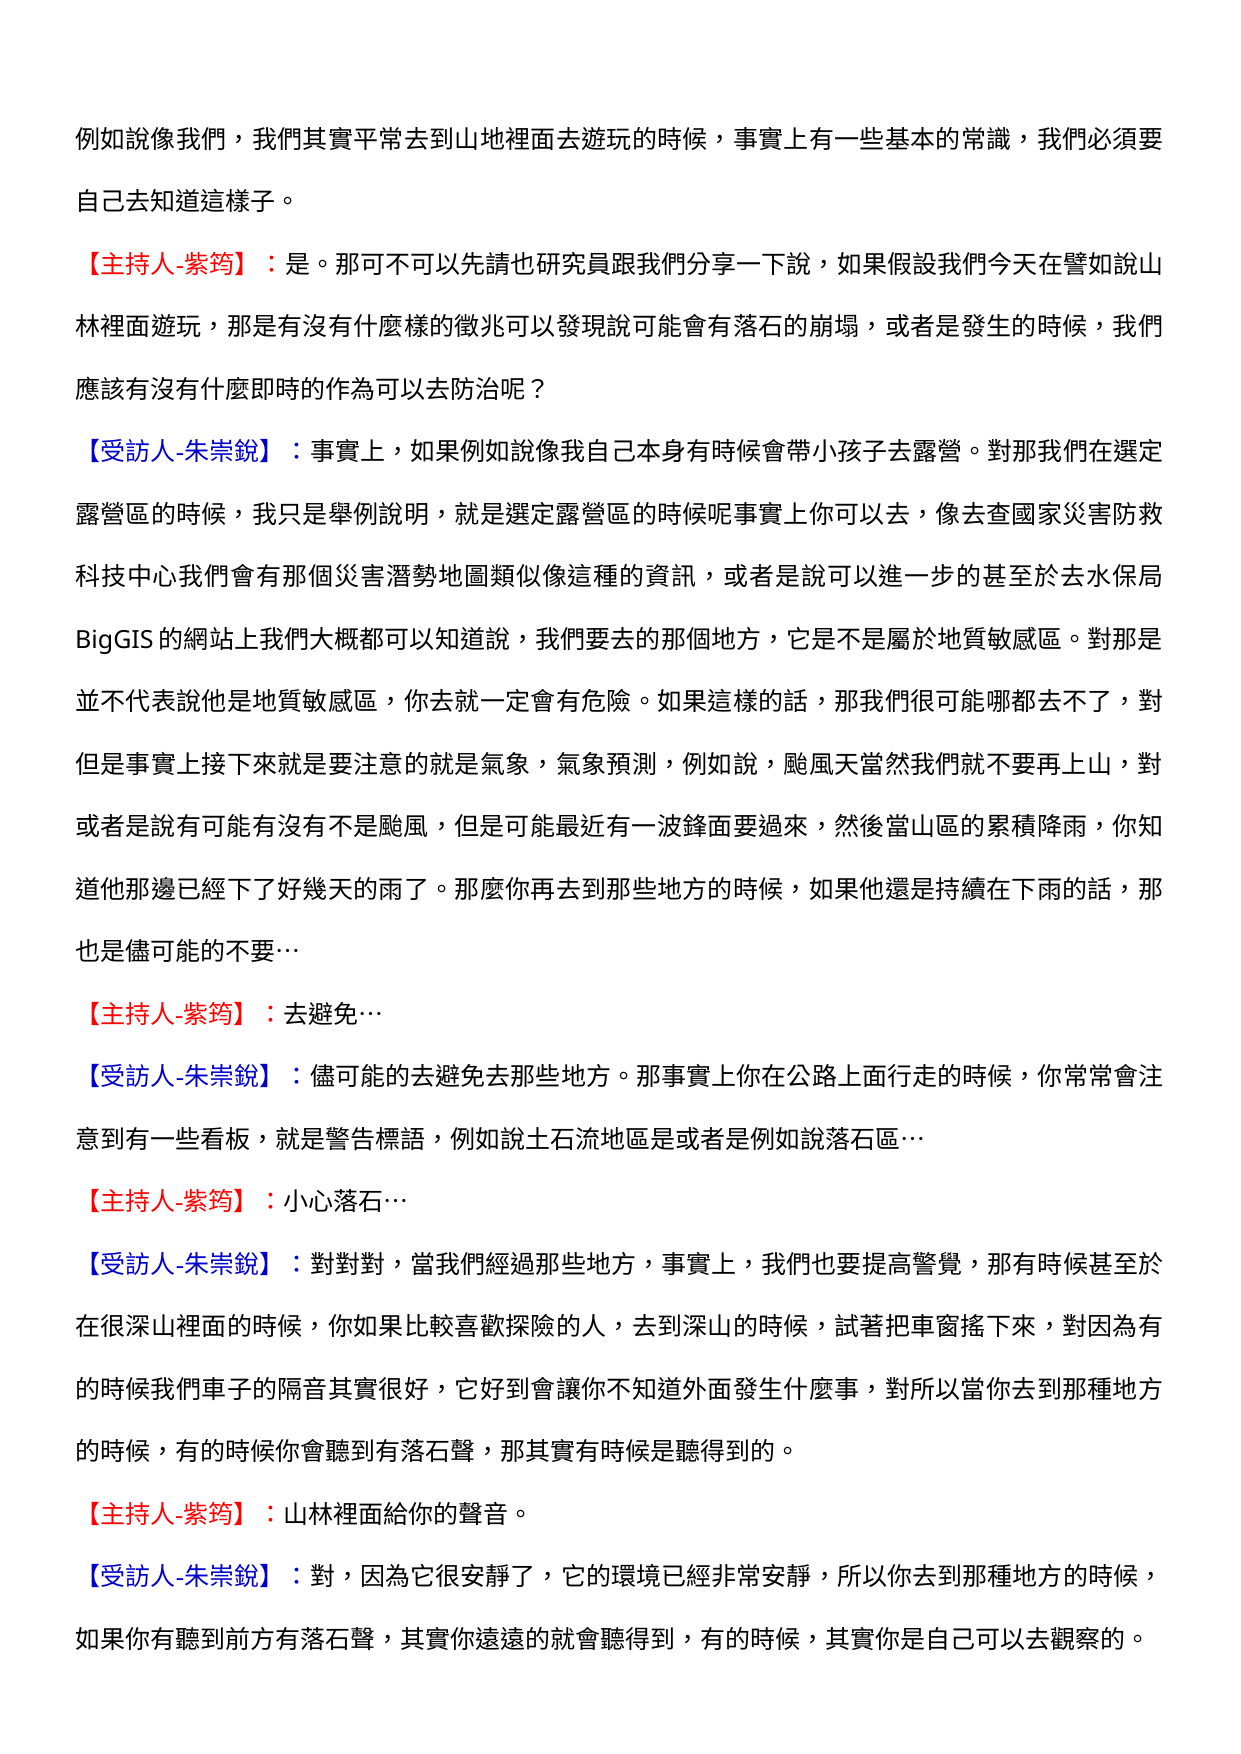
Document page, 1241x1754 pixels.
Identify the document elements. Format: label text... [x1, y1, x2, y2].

text 【主持人-紫筠】：是。那可不可以先請也研究員跟我們分享一下說，如果假設我們今天在譬如說山林裡面遊玩，那是有沒有什麼樣的徵兆可以發現說可能會有落石的崩塌，或者是發生的時候，我們應該有沒有什麼即時的作為可以去防治呢？ [75, 221, 1165, 408]
text 例如說像我們，我們其實平常去到山地裡面去遊玩的時候，事實上有一些基本的常識，我們必須要自己去知道這樣子。 [75, 96, 1165, 221]
text 【主持人-紫筠】：小心落石… [75, 1158, 1165, 1221]
text 【受訪人-朱崇銳】：對，因為它很安靜了，它的環境已經非常安靜，所以你去到那種地方的時候，如果你有聽到前方有落石聲，其實你遠遠的就會聽得到，有的時候，其實你是自己可以去觀察的。 [75, 1533, 1165, 1658]
text 【主持人-紫筠】：山林裡面給你的聲音。 [75, 1471, 1165, 1533]
text 【受訪人-朱崇銳】：對對對，當我們經過那些地方，事實上，我們也要提高警覺，那有時候甚至於在很深山裡面的時候，你如果比較喜歡探險的人，去到深山的時候，試著把車窗搖下來，對因為有的時候我們車子的隔音其實很好，它好到會讓你不知道外面發生什麼事，對所以當你去到那種地方的時候，有的時候你會聽到有落石聲，那其實有時候是聽得到的。 [75, 1221, 1165, 1471]
text 【受訪人-朱崇銳】：儘可能的去避免去那些地方。那事實上你在公路上面行走的時候，你常常會注意到有一些看板，就是警告標語，例如說土石流地區是或者是例如說落石區… [75, 1033, 1165, 1158]
text 【主持人-紫筠】：去避免… [75, 971, 1165, 1033]
text 【受訪人-朱崇銳】：事實上，如果例如說像我自己本身有時候會帶小孩子去露營。對那我們在選定露營區的時候，我只是舉例說明，就是選定露營區的時候呢事實上你可以去，像去查國家災害防救科技中心我們會有那個災害潛勢地圖類似像這種的資訊，或者是說可以進一步的甚至於去水保局BigGIS的網站上我們大概都可以知道說，我們要去的那個地方，它是不是屬於地質敏感區。對那是並不代表說他是地質敏感區，你去就一定會有危險。如果這樣的話，那我們很可能哪都去不了，對但是事實上接下來就是要注意的就是氣象，氣象預測，例如說，颱風天當然我們就不要再上山，對或者是說有可能有沒有不是颱風，但是可能最近有一波鋒面要過來，然後當山區的累積降雨，你知道他那邊已經下了好幾天的雨了。那麼你再去到那些地方的時候，如果他還是持續在下雨的話，那也是儘可能的不要… [75, 408, 1165, 971]
